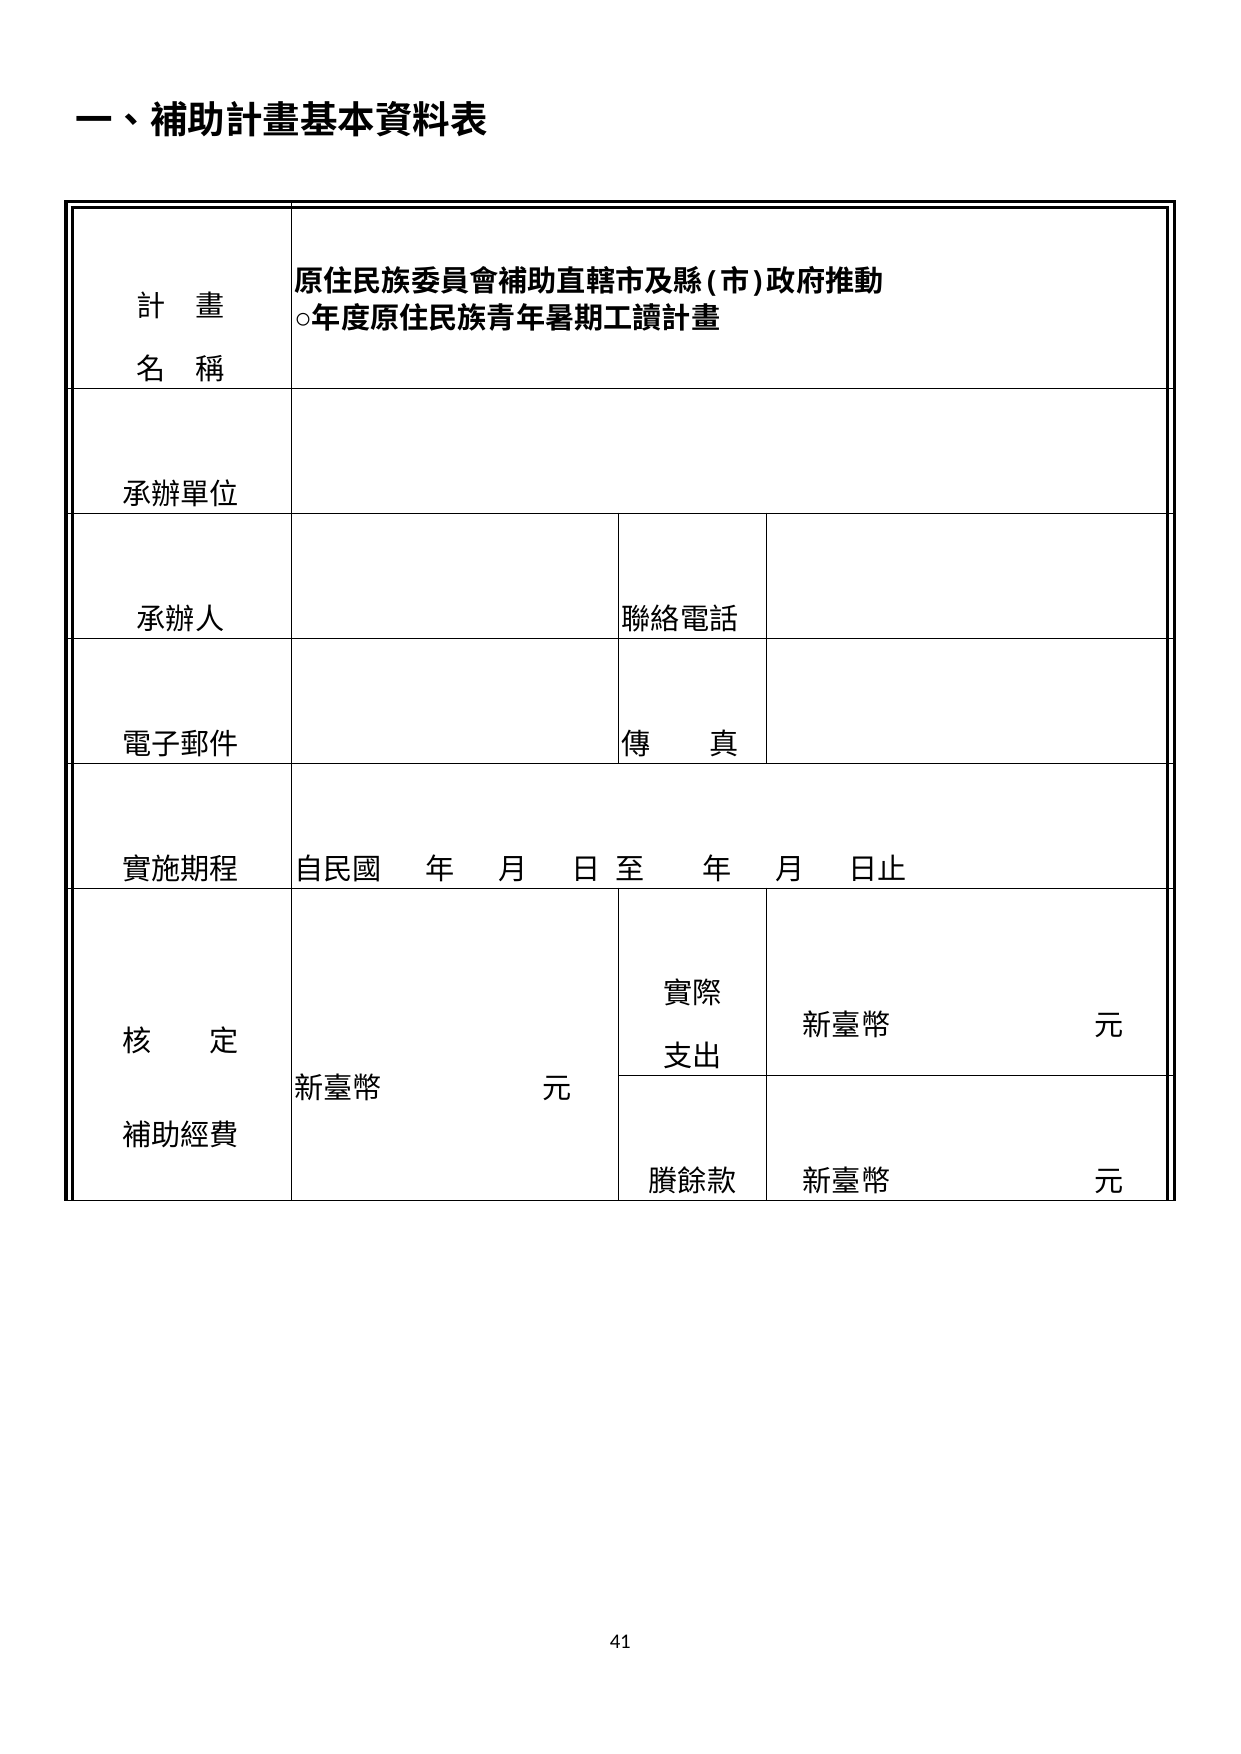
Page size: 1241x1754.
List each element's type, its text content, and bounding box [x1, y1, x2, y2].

table_cell 實施期程 [74, 764, 291, 887]
table_cell 承辦人 [74, 514, 291, 637]
table_header 計 畫 名 稱 [69, 203, 291, 387]
table_cell 新臺幣 元 [292, 889, 618, 1200]
table_cell 賸餘款 [619, 1076, 766, 1200]
table_cell [767, 639, 1166, 762]
table_cell 實際 支出 [619, 889, 766, 1075]
table_cell 核 定 補助經費 [74, 889, 291, 1200]
table_cell 新臺幣 元 [767, 1076, 1166, 1200]
table_cell 承辦單位 [74, 389, 291, 512]
table_cell 傳 真 [619, 639, 766, 762]
table_cell 自民國 年 月 日 至 年 月 日止 [292, 764, 1166, 887]
table_cell 電子郵件 [74, 639, 291, 762]
text 一、補助計畫基本資料表 [75, 75, 1165, 137]
table_header 原住民族委員會補助直轄市及縣(市)政府推動 ○年度原住民族青年暑期工讀計畫 [292, 203, 1171, 387]
table_cell 新臺幣 元 [767, 889, 1166, 1075]
table_cell [292, 389, 1166, 512]
table_cell [292, 514, 618, 637]
table_cell 聯絡電話 [619, 514, 766, 637]
table_cell [292, 639, 618, 762]
table_cell [767, 514, 1166, 637]
